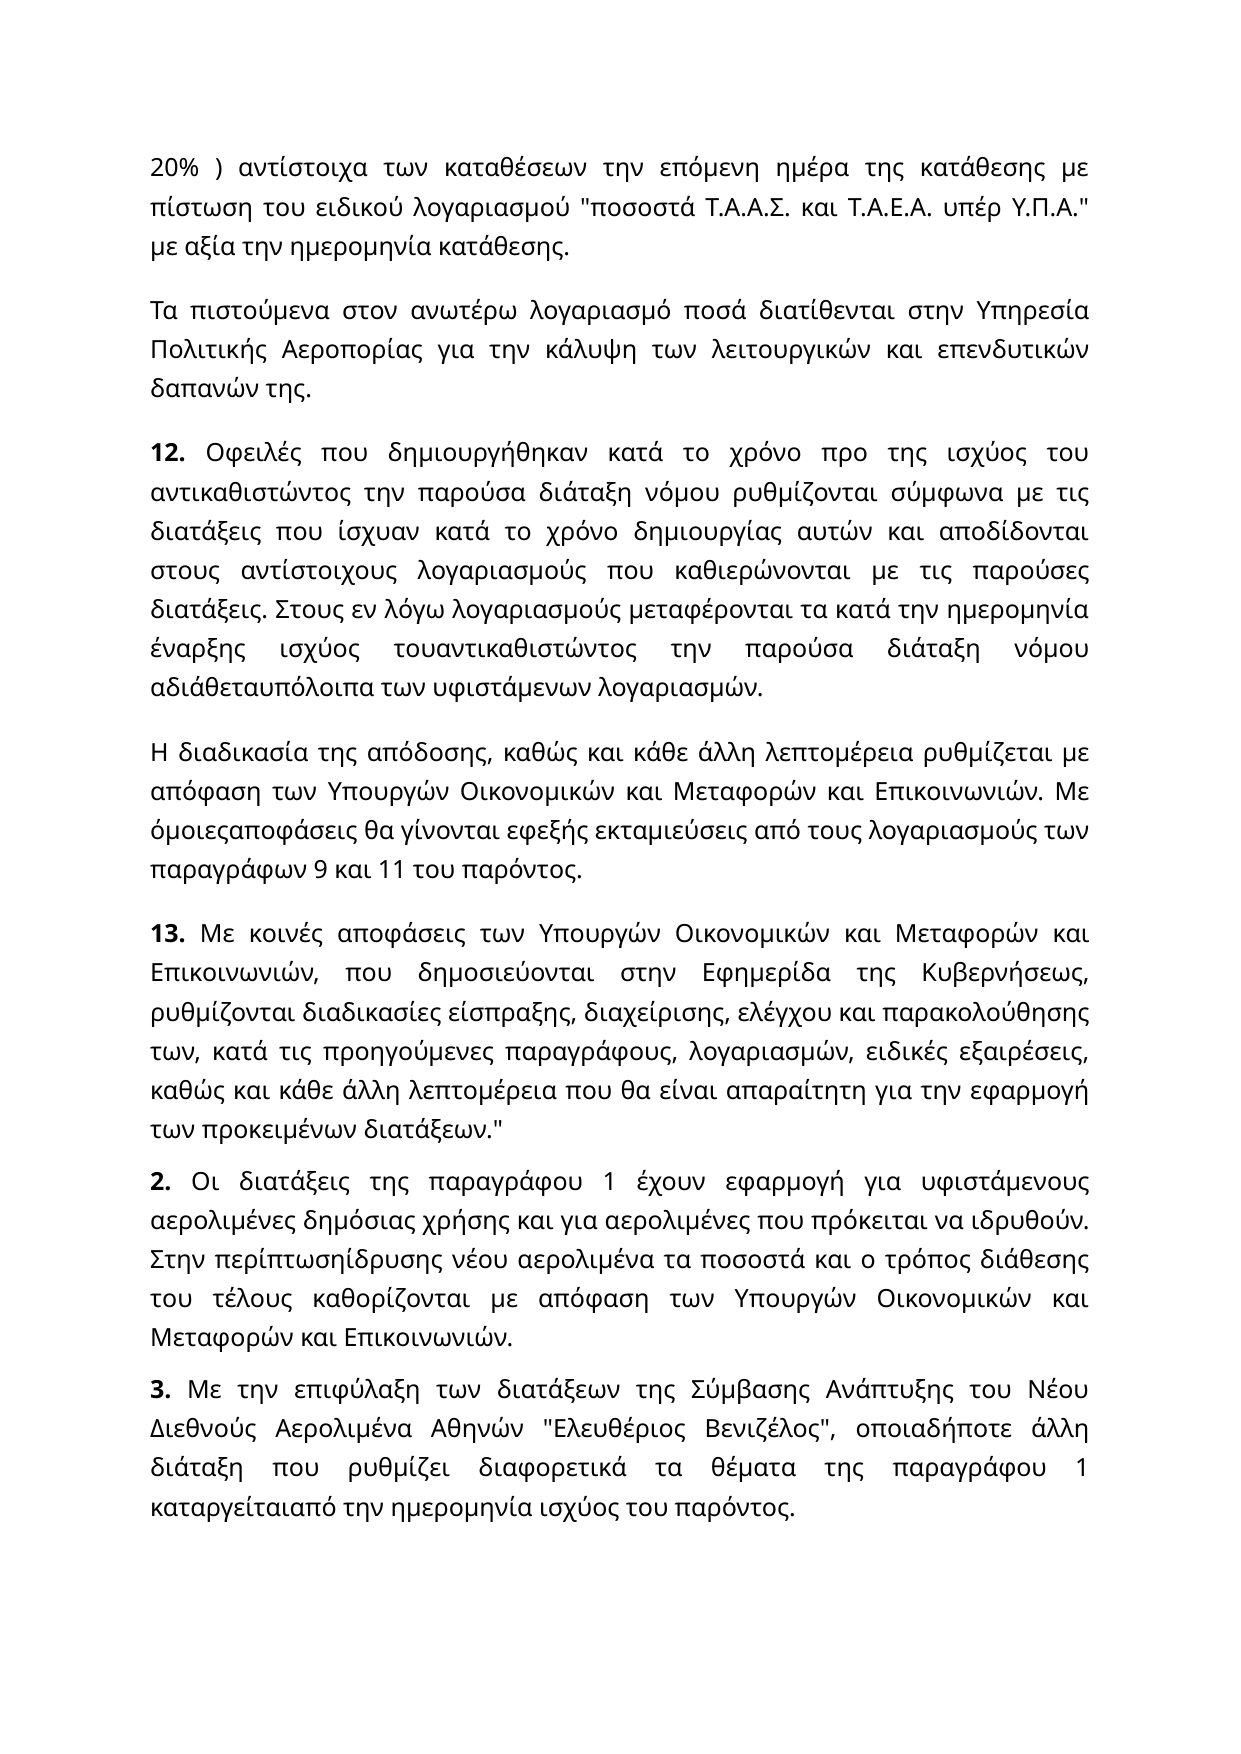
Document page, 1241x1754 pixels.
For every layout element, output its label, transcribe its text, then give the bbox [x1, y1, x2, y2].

text 20% ) αντίστοιχα των καταθέσεων την επόμενη ημέρα της κατάθεσης με πίστωση του ειδικού λογαριασμού "ποσοστά Τ.Α.Α.Σ. και Τ.Α.Ε.Α. υπέρ Υ.Π.Α." με αξία την ημερομηνία κατάθεσης. [150, 150, 1090, 262]
text 12. Οφειλές που δημιουργήθηκαν κατά το χρόνο προ της ισχύος του αντικαθιστώντος την παρούσα διάταξη νόμου ρυθμίζονται σύμφωνα με τις διατάξεις που ίσχυαν κατά το χρόνο δημιουργίας αυτών και αποδίδονται στους αντίστοιχους λογαριασμούς που καθιερώνονται με τις παρούσες διατάξεις. Στους εν λόγω λογαριασμούς μεταφέρονται τα κατά την ημερομηνία έναρξης ισχύος τουαντικαθιστώντος την παρούσα διάταξη νόμου αδιάθεταυπόλοιπα των υφιστάμενων λογαριασμών. [150, 435, 1090, 704]
text Τα πιστούμενα στον ανωτέρω λογαριασμό ποσά διατίθενται στην Υπηρεσία Πολιτικής Αεροπορίας για την κάλυψη των λειτουργικών και επενδυτικών δαπανών της. [150, 292, 1090, 405]
text 2. Οι διατάξεις της παραγράφου 1 έχουν εφαρμογή για υφιστάμενους αερολιμένες δημόσιας χρήσης και για αερολιμένες που πρόκειται να ιδρυθούν. Στην περίπτωσηίδρυσης νέου αερολιμένα τα ποσοστά και ο τρόπος διάθεσης του τέλους καθορίζονται με απόφαση των Υπουργών Οικονομικών και Μεταφορών και Επικοινωνιών. [150, 1163, 1090, 1354]
text 13. Με κοινές αποφάσεις των Υπουργών Οικονομικών και Μεταφορών και Επικοινωνιών, που δημοσιεύονται στην Εφημερίδα της Κυβερνήσεως, ρυθμίζονται διαδικασίες είσπραξης, διαχείρισης, ελέγχου και παρακολούθησης των, κατά τις προηγούμενες παραγράφους, λογαριασμών, ειδικές εξαιρέσεις, καθώς και κάθε άλλη λεπτομέρεια που θα είναι απαραίτητη για την εφαρμογή των προκειμένων διατάξεων." [150, 916, 1090, 1146]
text Η διαδικασία της απόδοσης, καθώς και κάθε άλλη λεπτομέρεια ρυθμίζεται με απόφαση των Υπουργών Οικονομικών και Μεταφορών και Επικοινωνιών. Με όμοιεςαποφάσεις θα γίνονται εφεξής εκταμιεύσεις από τους λογαριασμούς των παραγράφων 9 και 11 του παρόντος. [150, 734, 1090, 886]
text 3. Με την επιφύλαξη των διατάξεων της Σύμβασης Ανάπτυξης του Νέου Διεθνούς Αερολιμένα Αθηνών "Ελευθέριος Βενιζέλος", οποιαδήποτε άλλη διάταξη που ρυθμίζει διαφορετικά τα θέματα της παραγράφου 1 καταργείταιαπό την ημερομηνία ισχύος του παρόντος. [150, 1372, 1090, 1523]
